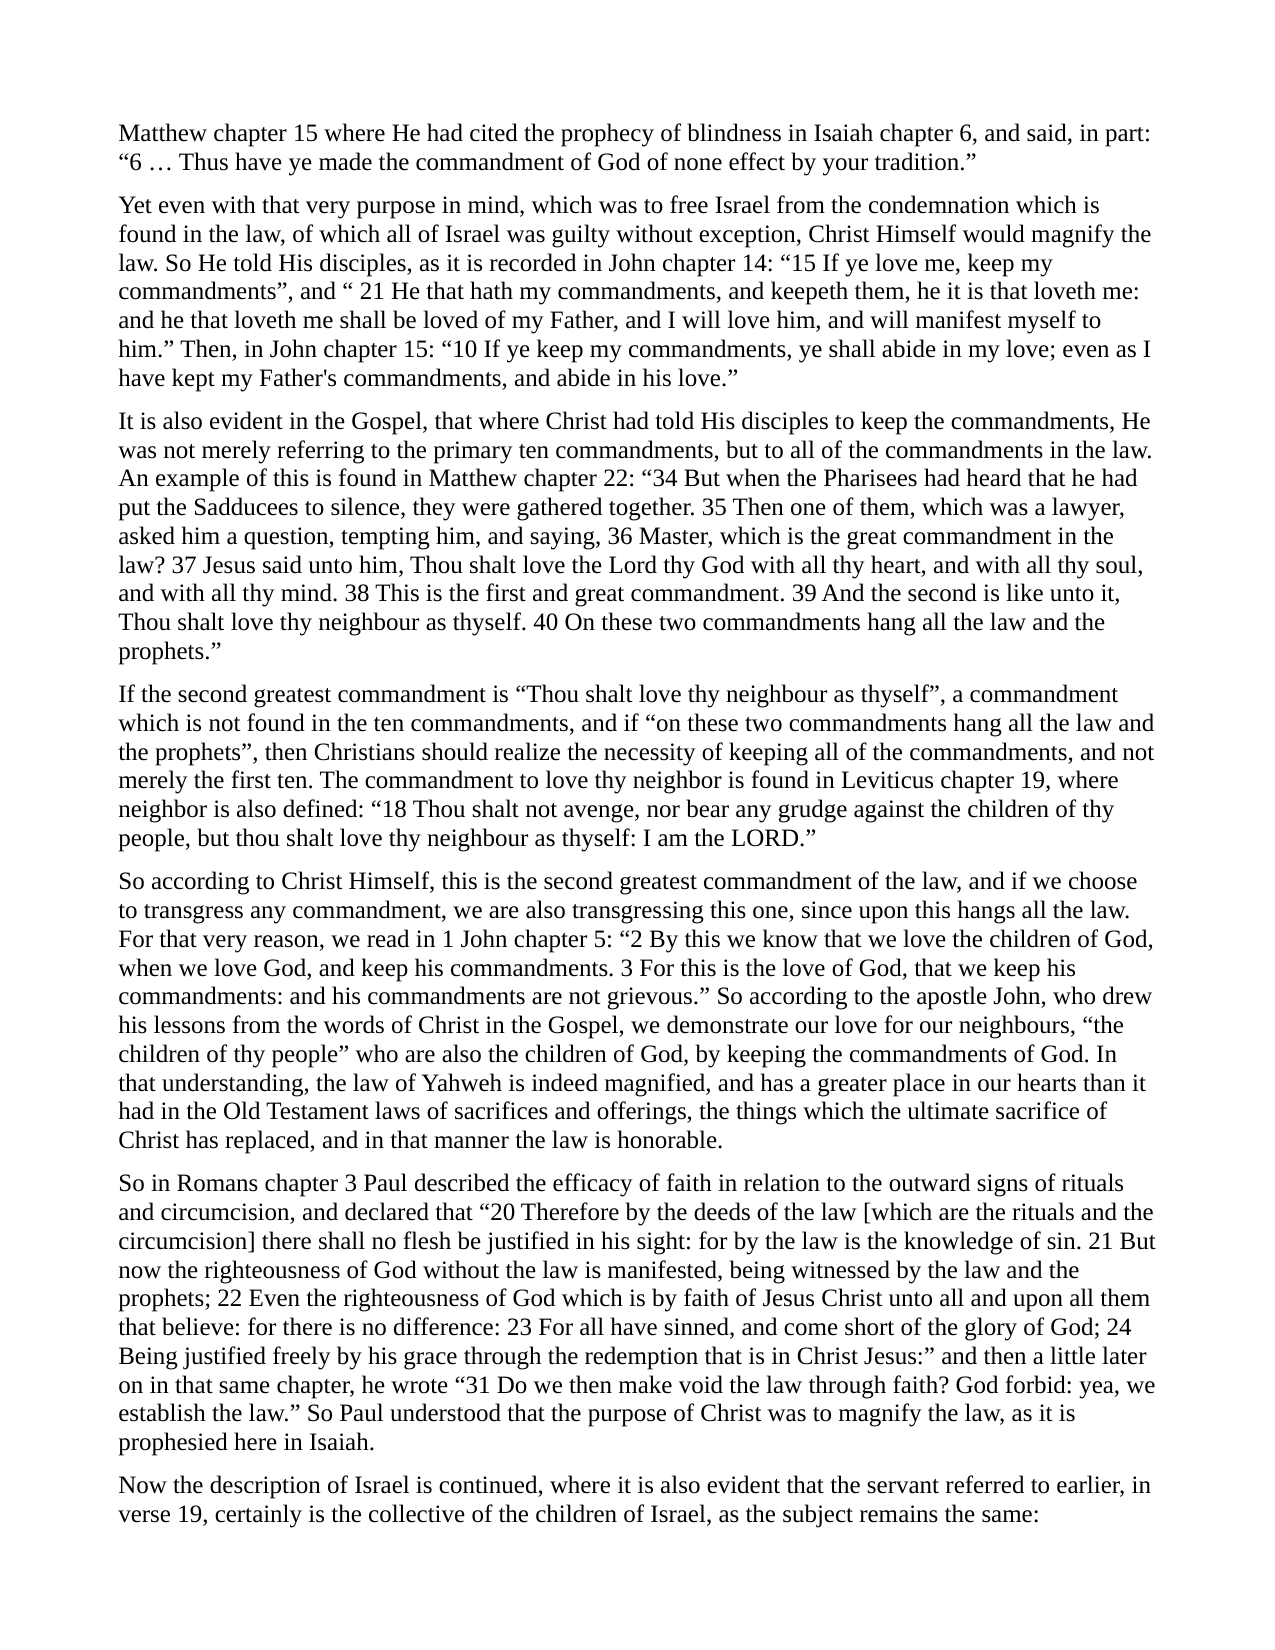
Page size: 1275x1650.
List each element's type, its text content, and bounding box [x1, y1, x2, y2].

text So in Romans chapter 3 Paul described the efficacy of faith in relation to the outward signs of rituals and circumcision, and declared that “20 Therefore by the deeds of the law [which are the rituals and the circumcision] there shall no flesh be justified in his sight: for by the law is the knowledge of sin. 21 But now the righteousness of God without the law is manifested, being witnessed by the law and the prophets; 22 Even the righteousness of God which is by faith of Jesus Christ unto all and upon all them that believe: for there is no difference: 23 For all have sinned, and come short of the glory of God; 24 Being justified freely by his grace through the redemption that is in Christ Jesus:” and then a little later on in that same chapter, he wrote “31 Do we then make void the law through faith? God forbid: yea, we establish the law.” So Paul understood that the purpose of Christ was to magnify the law, as it is prophesied here in Isaiah. [118, 1168, 1157, 1456]
text It is also evident in the Gospel, that where Christ had told His disciples to keep the commandments, He was not merely referring to the primary ten commandments, but to all of the commandments in the law. An example of this is found in Matthew chapter 22: “34 But when the Pharisees had heard that he had put the Sadducees to silence, they were gathered together. 35 Then one of them, which was a lawyer, asked him a question, tempting him, and saying, 36 Master, which is the great commandment in the law? 37 Jesus said unto him, Thou shalt love the Lord thy God with all thy heart, and with all thy soul, and with all thy mind. 38 This is the first and great commandment. 39 And the second is like unto it, Thou shalt love thy neighbour as thyself. 40 On these two commandments hang all the law and the prophets.” [118, 406, 1157, 665]
text So according to Christ Himself, this is the second greatest commandment of the law, and if we choose to transgress any commandment, we are also transgressing this one, since upon this hangs all the law. For that very reason, we read in 1 John chapter 5: “2 By this we know that we love the children of God, when we love God, and keep his commandments. 3 For this is the love of God, that we keep his commandments: and his commandments are not grievous.” So according to the apostle John, who drew his lessons from the words of Christ in the Gospel, we demonstrate our love for our neighbours, “the children of thy people” who are also the children of God, by keeping the commandments of God. In that understanding, the law of Yahweh is indeed magnified, and has a greater place in our hearts than it had in the Old Testament laws of sacrifices and offerings, the things which the ultimate sacrifice of Christ has replaced, and in that manner the law is honorable. [118, 866, 1157, 1154]
text If the second greatest commandment is “Thou shalt love thy neighbour as thyself”, a commandment which is not found in the ten commandments, and if “on these two commandments hang all the law and the prophets”, then Christians should realize the necessity of keeping all of the commandments, and not merely the first ten. The commandment to love thy neighbor is found in Leviticus chapter 19, where neighbor is also defined: “18 Thou shalt not avenge, nor bear any grudge against the children of thy people, but thou shalt love thy neighbour as thyself: I am the LORD.” [118, 679, 1157, 852]
text Matthew chapter 15 where He had cited the prophecy of blindness in Isaiah chapter 6, and said, in part: “6 … Thus have ye made the commandment of God of none effect by your tradition.” [118, 118, 1157, 176]
text Now the description of Israel is continued, where it is also evident that the servant referred to earlier, in verse 19, certainly is the collective of the children of Israel, as the subject remains the same: [118, 1471, 1157, 1528]
text Yet even with that very purpose in mind, which was to free Israel from the condemnation which is found in the law, of which all of Israel was guilty without exception, Christ Himself would magnify the law. So He told His disciples, as it is recorded in John chapter 14: “15 If ye love me, keep my commandments”, and “ 21 He that hath my commandments, and keepeth them, he it is that loveth me: and he that loveth me shall be loved of my Father, and I will love him, and will manifest myself to him.” Then, in John chapter 15: “10 If ye keep my commandments, ye shall abide in my love; even as I have kept my Father's commandments, and abide in his love.” [118, 190, 1157, 391]
